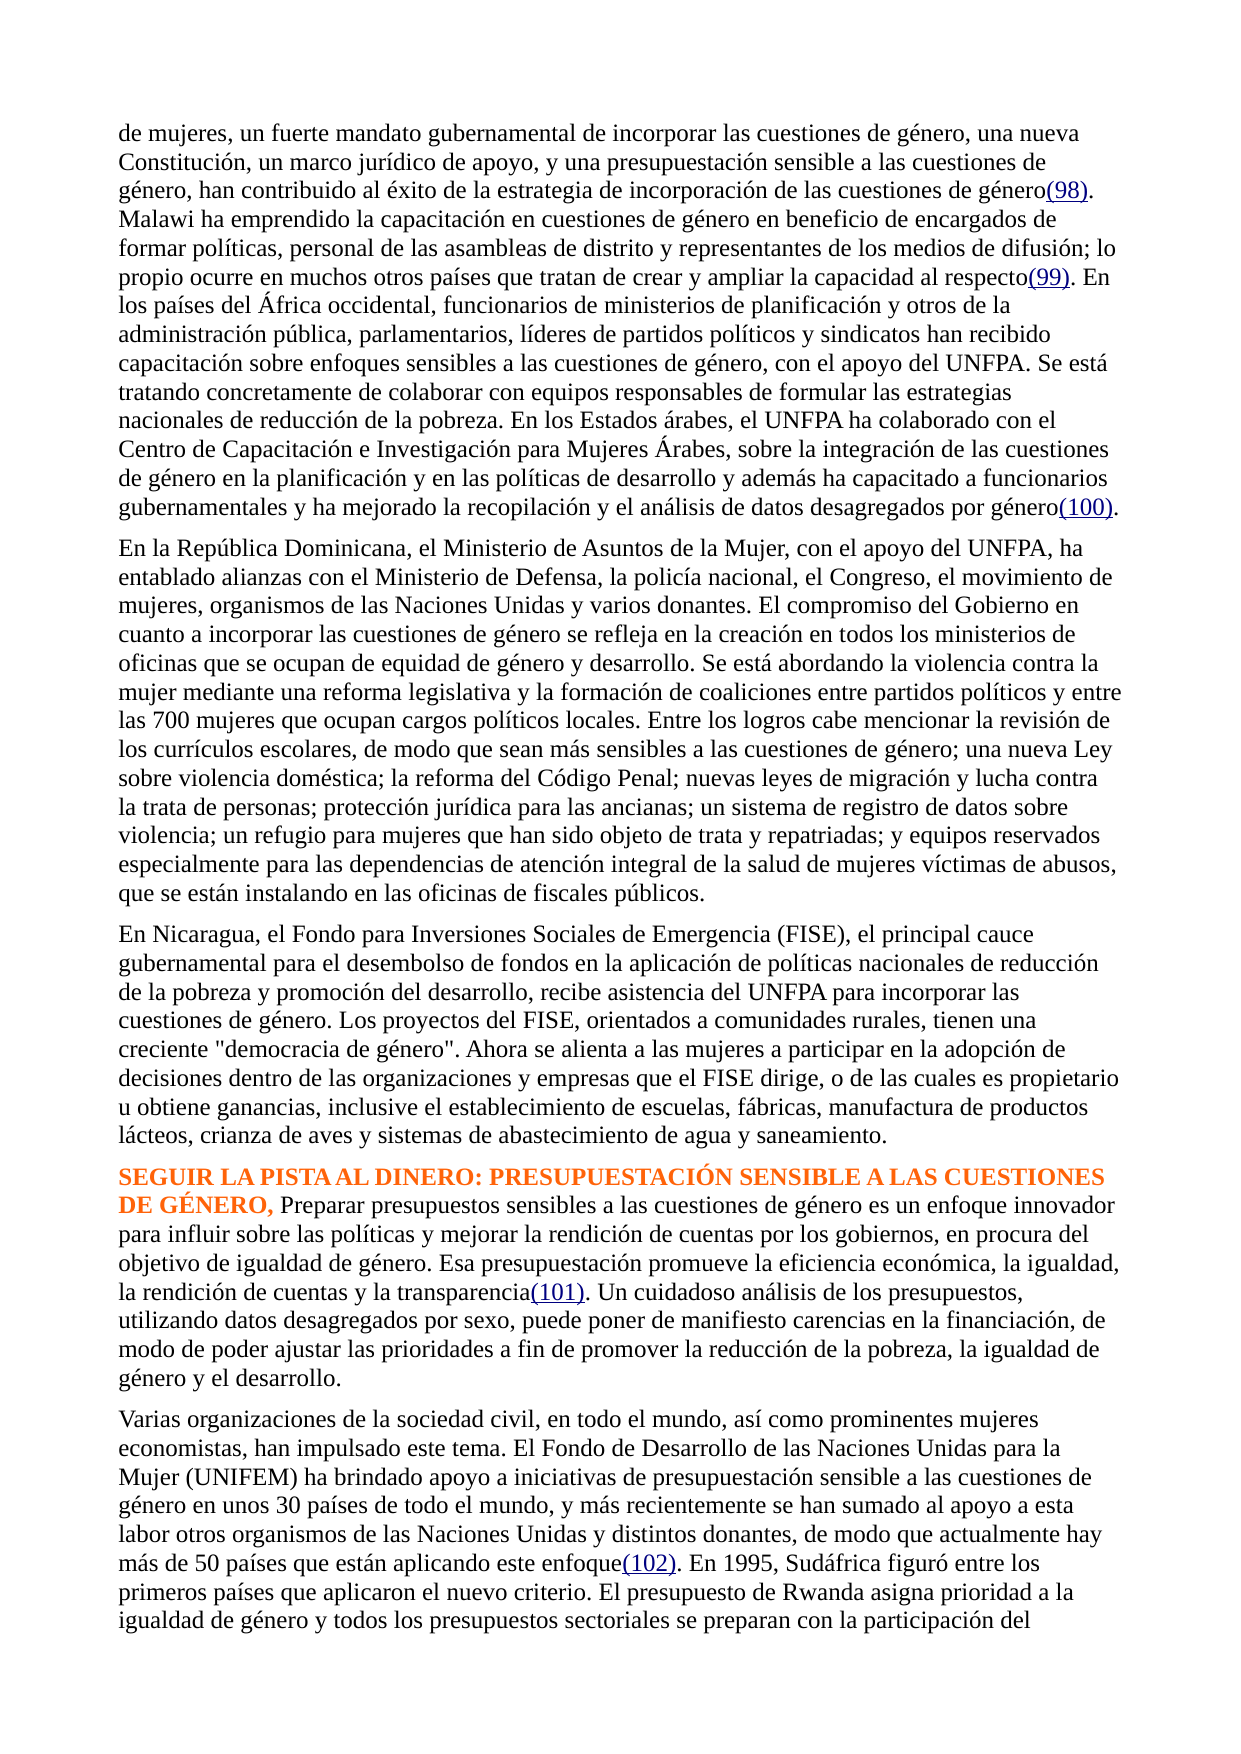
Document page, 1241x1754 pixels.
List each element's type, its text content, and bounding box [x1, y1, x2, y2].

text En Nicaragua, el Fondo para Inversiones Sociales de Emergencia (FISE), el principal cauce gubernamental para el desembolso de fondos en la aplicación de políticas nacionales de reducción de la pobreza y promoción del desarrollo, recibe asistencia del UNFPA para incorporar las cuestiones de género. Los proyectos del FISE, orientados a comunidades rurales, tienen una creciente "democracia de género". Ahora se alienta a las mujeres a participar en la adopción de decisiones dentro de las organizaciones y empresas que el FISE dirige, o de las cuales es propietario u obtiene ganancias, inclusive el establecimiento de escuelas, fábricas, manufactura de productos lácteos, crianza de aves y sistemas de abastecimiento de agua y saneamiento. [118, 919, 1122, 1149]
text SEGUIR LA PISTA AL DINERO: PRESUPUESTACIÓN SENSIBLE A LAS CUESTIONES DE GÉNERO, Preparar presupuestos sensibles a las cuestiones de género es un enfoque innovador para influir sobre las políticas y mejorar la rendición de cuentas por los gobiernos, en procura del objetivo de igualdad de género. Esa presupuestación promueve la eficiencia económica, la igualdad, la rendición de cuentas y la transparencia(101). Un cuidadoso análisis de los presupuestos, utilizando datos desagregados por sexo, puede poner de manifiesto carencias en la financiación, de modo de poder ajustar las prioridades a fin de promover la reducción de la pobreza, la igualdad de género y el desarrollo. [118, 1162, 1122, 1392]
text de mujeres, un fuerte mandato gubernamental de incorporar las cuestiones de género, una nueva Constitución, un marco jurídico de apoyo, y una presupuestación sensible a las cuestiones de género, han contribuido al éxito de la estrategia de incorporación de las cuestiones de género(98). Malawi ha emprendido la capacitación en cuestiones de género en beneficio de encargados de formar políticas, personal de las asambleas de distrito y representantes de los medios de difusión; lo propio ocurre en muchos otros países que tratan de crear y ampliar la capacidad al respecto(99). En los países del África occidental, funcionarios de ministerios de planificación y otros de la administración pública, parlamentarios, líderes de partidos políticos y sindicatos han recibido capacitación sobre enfoques sensibles a las cuestiones de género, con el apoyo del UNFPA. Se está tratando concretamente de colaborar con equipos responsables de formular las estrategias nacionales de reducción de la pobreza. En los Estados árabes, el UNFPA ha colaborado con el Centro de Capacitación e Investigación para Mujeres Árabes, sobre la integración de las cuestiones de género en la planificación y en las políticas de desarrollo y además ha capacitado a funcionarios gubernamentales y ha mejorado la recopilación y el análisis de datos desagregados por género(100). [118, 118, 1122, 521]
text Varias organizaciones de la sociedad civil, en todo el mundo, así como prominentes mujeres economistas, han impulsado este tema. El Fondo de Desarrollo de las Naciones Unidas para la Mujer (UNIFEM) ha brindado apoyo a iniciativas de presupuestación sensible a las cuestiones de género en unos 30 países de todo el mundo, y más recientemente se han sumado al apoyo a esta labor otros organismos de las Naciones Unidas y distintos donantes, de modo que actualmente hay más de 50 países que están aplicando este enfoque(102). En 1995, Sudáfrica figuró entre los primeros países que aplicaron el nuevo criterio. El presupuesto de Rwanda asigna prioridad a la igualdad de género y todos los presupuestos sectoriales se preparan con la participación del [118, 1404, 1122, 1634]
text En la República Dominicana, el Ministerio de Asuntos de la Mujer, con el apoyo del UNFPA, ha entablado alianzas con el Ministerio de Defensa, la policía nacional, el Congreso, el movimiento de mujeres, organismos de las Naciones Unidas y varios donantes. El compromiso del Gobierno en cuanto a incorporar las cuestiones de género se refleja en la creación en todos los ministerios de oficinas que se ocupan de equidad de género y desarrollo. Se está abordando la violencia contra la mujer mediante una reforma legislativa y la formación de coaliciones entre partidos políticos y entre las 700 mujeres que ocupan cargos políticos locales. Entre los logros cabe mencionar la revisión de los currículos escolares, de modo que sean más sensibles a las cuestiones de género; una nueva Ley sobre violencia doméstica; la reforma del Código Penal; nuevas leyes de migración y lucha contra la trata de personas; protección jurídica para las ancianas; un sistema de registro de datos sobre violencia; un refugio para mujeres que han sido objeto de trata y repatriadas; y equipos reservados especialmente para las dependencias de atención integral de la salud de mujeres víctimas de abusos, que se están instalando en las oficinas de fiscales públicos. [118, 533, 1122, 907]
